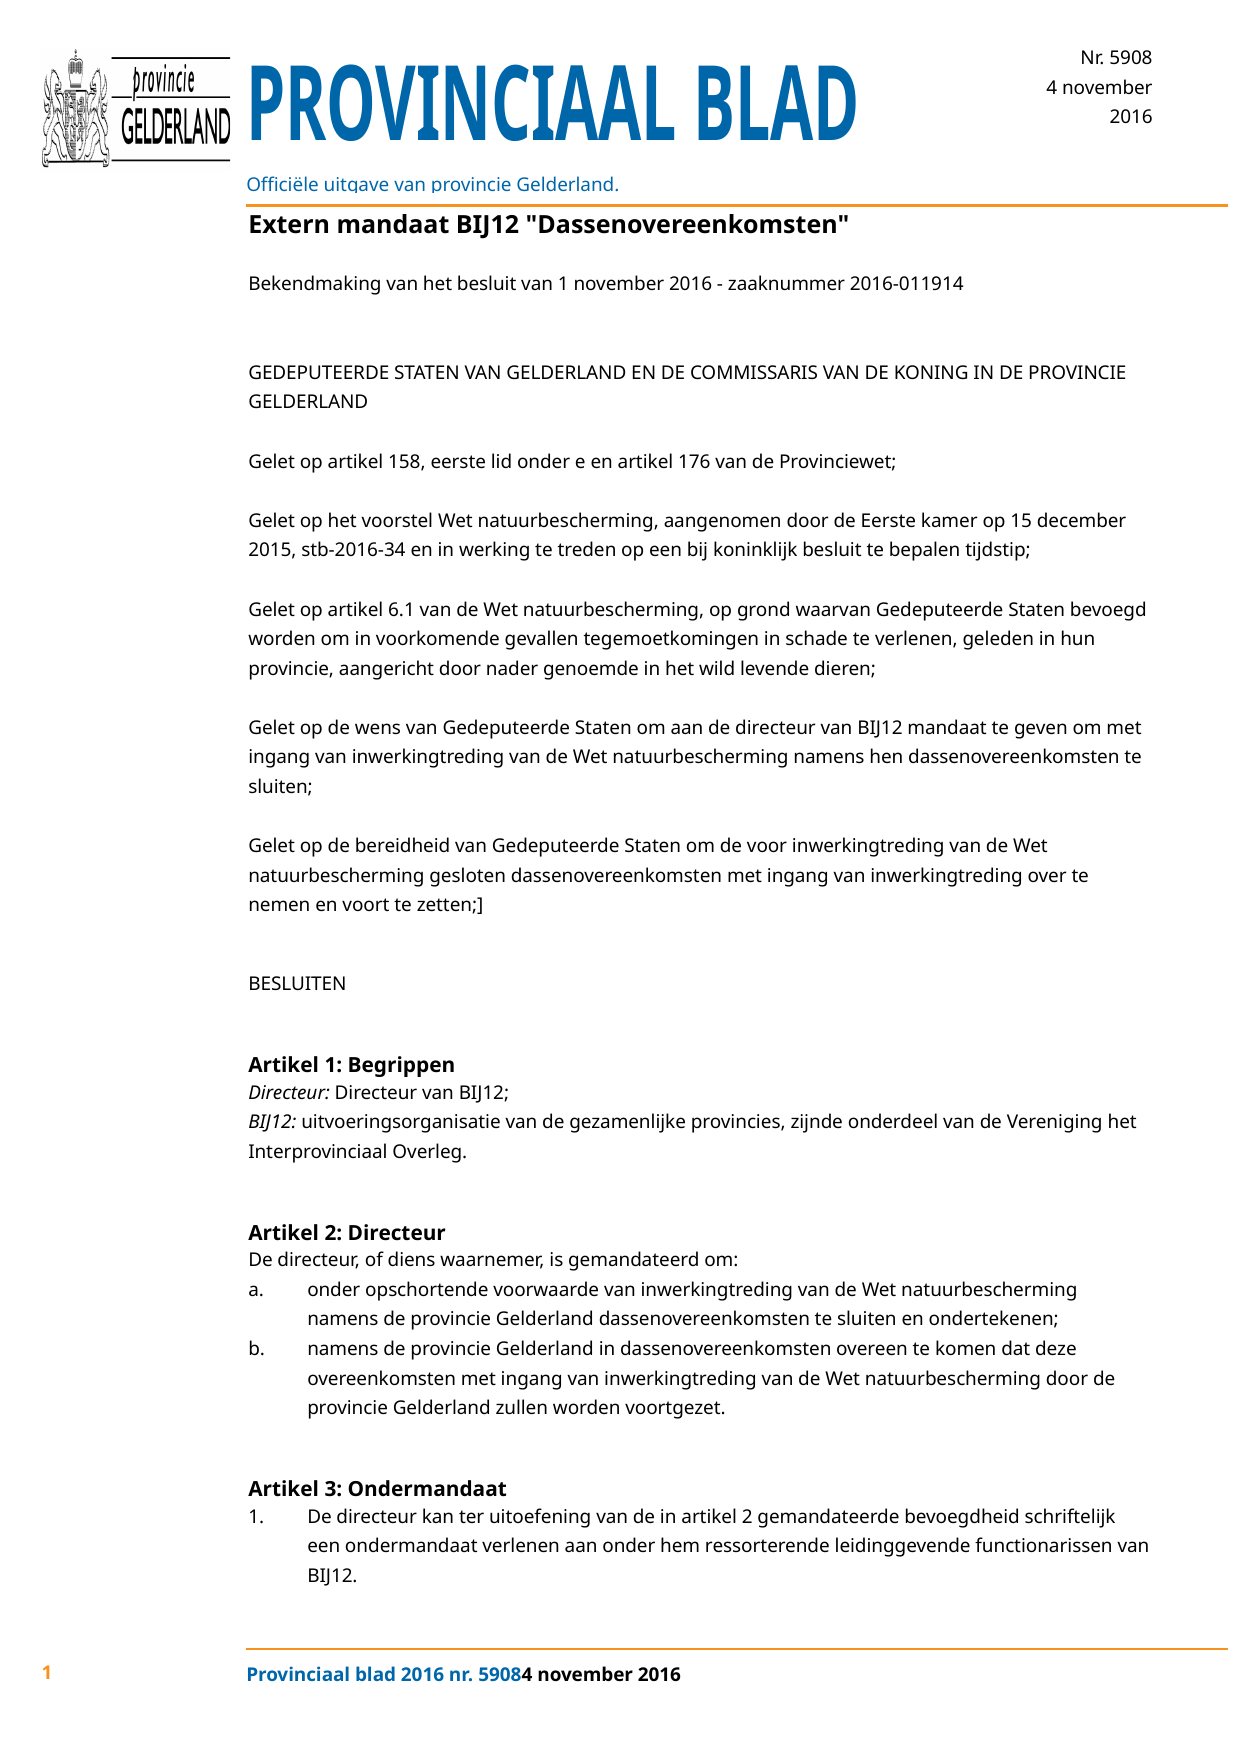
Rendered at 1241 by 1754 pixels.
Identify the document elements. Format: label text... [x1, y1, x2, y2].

text Artikel 3: Ondermandaat [248, 1474, 1152, 1503]
list De directeur kan ter uitoefening van de in artikel 2 gemandateerde bevoegdheid schriftelijk een ondermandaat verlenen aan onder hem ressorterende leidinggevende functionarissen van BIJ12. [248, 1503, 1152, 1588]
list onder opschortende voorwaarde van inwerkingtreding van de Wet natuurbescherming namens de provincie Gelderland dassenovereenkomsten te sluiten en ondertekenen; [248, 1276, 1152, 1331]
text GEDEPUTEERDE STATEN VAN GELDERLAND EN DE COMMISSARIS VAN DE KONING IN DE PROVINCIE GELDERLAND [248, 359, 1152, 414]
list namens de provincie Gelderland in dassenovereenkomsten overeen te komen dat deze overeenkomsten met ingang van inwerkingtreding van de Wet natuurbescherming door de provincie Gelderland zullen worden voortgezet. [248, 1335, 1152, 1420]
text De directeur, of diens waarnemer, is gemandateerd om: [248, 1246, 1152, 1272]
text Gelet op artikel 6.1 van de Wet natuurbescherming, op grond waarvan Gedeputeerde Staten bevoegd worden om in voorkomende gevallen tegemoetkomingen in schade te verlenen, geleden in hun provincie, aangericht door nader genoemde in het wild levende dieren; [248, 596, 1152, 681]
text Gelet op de bereidheid van Gedeputeerde Staten om de voor inwerkingtreding van de Wet natuurbescherming gesloten dassenovereenkomsten met ingang van inwerkingtreding over te nemen en voort te zetten;] [248, 832, 1152, 917]
text Artikel 2: Directeur [248, 1218, 1152, 1246]
text Extern mandaat BIJ12 "Dassenovereenkomsten" [248, 207, 1152, 241]
text Directeur: Directeur van BIJ12; [248, 1079, 1152, 1104]
picture [41, 47, 231, 172]
text Bekendmaking van het besluit van 1 november 2016 - zaaknummer 2016-011914 [248, 270, 1152, 296]
text BESLUITEN [248, 970, 1152, 996]
text Gelet op artikel 158, eerste lid onder e en artikel 176 van de Provinciewet; [248, 448, 1152, 473]
text BIJ12: uitvoeringsorganisatie van de gezamenlijke provincies, zijnde onderdeel van de Vereniging het Interprovinciaal Overleg. [248, 1108, 1152, 1164]
text Gelet op het voorstel Wet natuurbescherming, aangenomen door de Eerste kamer op 15 december 2015, stb-2016-34 en in werking te treden op een bij koninklijk besluit te bepalen tijdstip; [248, 507, 1152, 562]
text Gelet op de wens van Gedeputeerde Staten om aan de directeur van BIJ12 mandaat te geven om met ingang van inwerkingtreding van de Wet natuurbescherming namens hen dassenovereenkomsten te sluiten; [248, 714, 1152, 799]
text Artikel 1: Begrippen [248, 1050, 1152, 1079]
